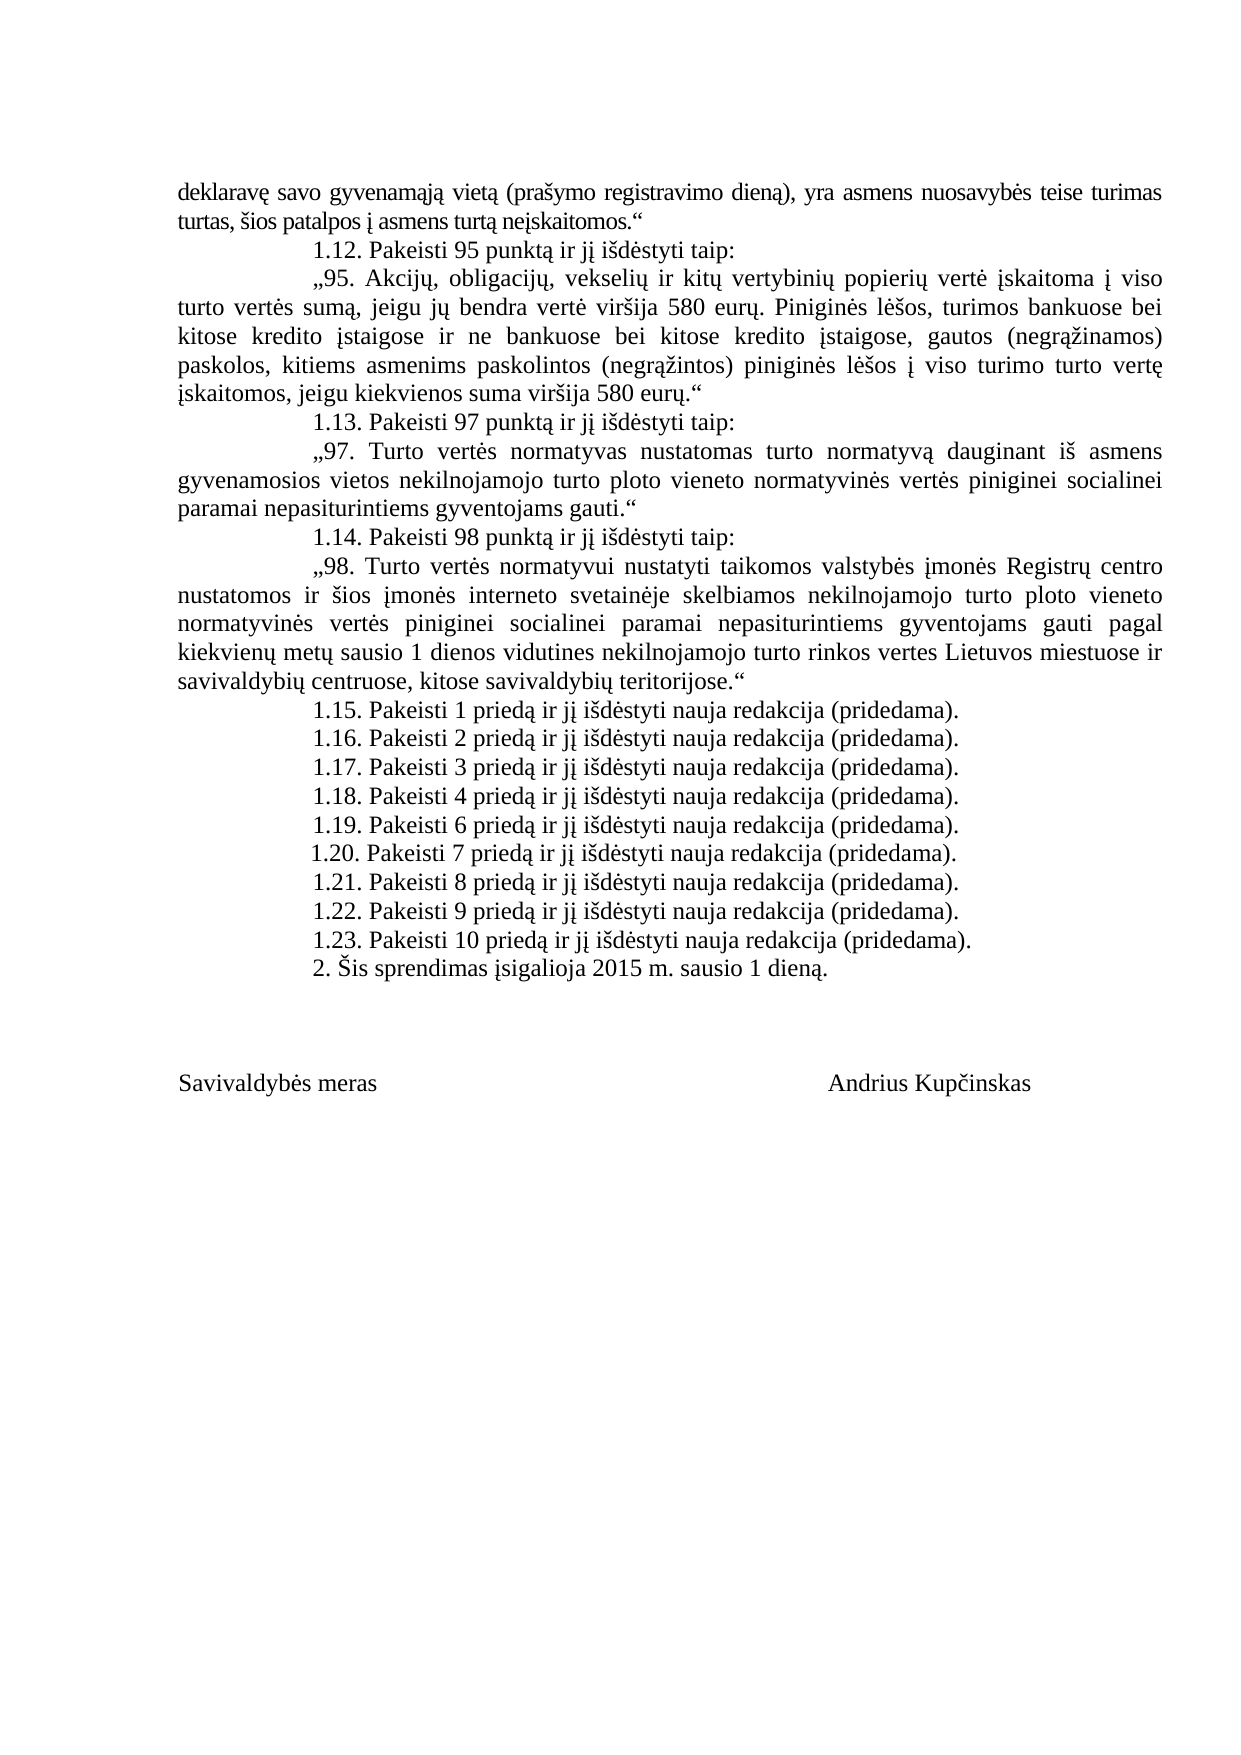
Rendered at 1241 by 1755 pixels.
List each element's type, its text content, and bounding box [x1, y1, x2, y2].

text „95. Akcijų, obligacijų, vekselių ir kitų vertybinių popierių vertė įskaitoma į viso turto vertės sumą, jeigu jų bendra vertė viršija 580 eurų. Piniginės lėšos, turimos bankuose bei kitose kredito įstaigose ir ne bankuose bei kitose kredito įstaigose, gautos (negrąžinamos) paskolos, kitiems asmenims paskolintos (negrąžintos) piniginės lėšos į viso turimo turto vertę įskaitomos, jeigu kiekvienos suma viršija 580 eurų.“ [177, 263, 1163, 407]
text 1.12. Pakeisti 95 punktą ir jį išdėstyti taip: [177, 235, 1163, 263]
text 1.16. Pakeisti 2 priedą ir jį išdėstyti nauja redakcija (pridedama). [177, 723, 1163, 752]
text 1.18. Pakeisti 4 priedą ir jį išdėstyti nauja redakcija (pridedama). [177, 781, 1163, 810]
text 1.19. Pakeisti 6 priedą ir jį išdėstyti nauja redakcija (pridedama). [177, 810, 1163, 838]
text 1.20. Pakeisti 7 priedą ir jį išdėstyti nauja redakcija (pridedama). [148, 838, 1159, 867]
text 1.23. Pakeisti 10 priedą ir jį išdėstyti nauja redakcija (pridedama). [177, 925, 1163, 953]
text Savivaldybės meras Andrius Kupčinskas [178, 1068, 1163, 1097]
text deklaravę savo gyvenamąją vietą (prašymo registravimo dieną), yra asmens nuosavybės teise turimas turtas, šios patalpos į asmens turtą neįskaitomos.“ [177, 177, 1163, 235]
text 1.17. Pakeisti 3 priedą ir jį išdėstyti nauja redakcija (pridedama). [177, 752, 1163, 781]
text 1.22. Pakeisti 9 priedą ir jį išdėstyti nauja redakcija (pridedama). [177, 896, 1163, 925]
text 1.21. Pakeisti 8 priedą ir jį išdėstyti nauja redakcija (pridedama). [177, 867, 1163, 896]
text 2. Šis sprendimas įsigalioja 2015 m. sausio 1 dieną. [177, 953, 1163, 982]
text „98. Turto vertės normatyvui nustatyti taikomos valstybės įmonės Registrų centro nustatomos ir šios įmonės interneto svetainėje skelbiamos nekilnojamojo turto ploto vieneto normatyvinės vertės piniginei socialinei paramai nepasiturintiems gyventojams gauti pagal kiekvienų metų sausio 1 dienos vidutines nekilnojamojo turto rinkos vertes Lietuvos miestuose ir savivaldybių centruose, kitose savivaldybių teritorijose.“ [177, 551, 1163, 695]
text „97. Turto vertės normatyvas nustatomas turto normatyvą dauginant iš asmens gyvenamosios vietos nekilnojamojo turto ploto vieneto normatyvinės vertės piniginei socialinei paramai nepasiturintiems gyventojams gauti.“ [177, 436, 1163, 522]
text 1.14. Pakeisti 98 punktą ir jį išdėstyti taip: [177, 522, 1163, 551]
text 1.15. Pakeisti 1 priedą ir jį išdėstyti nauja redakcija (pridedama). [177, 695, 1163, 723]
text 1.13. Pakeisti 97 punktą ir jį išdėstyti taip: [177, 407, 1163, 436]
